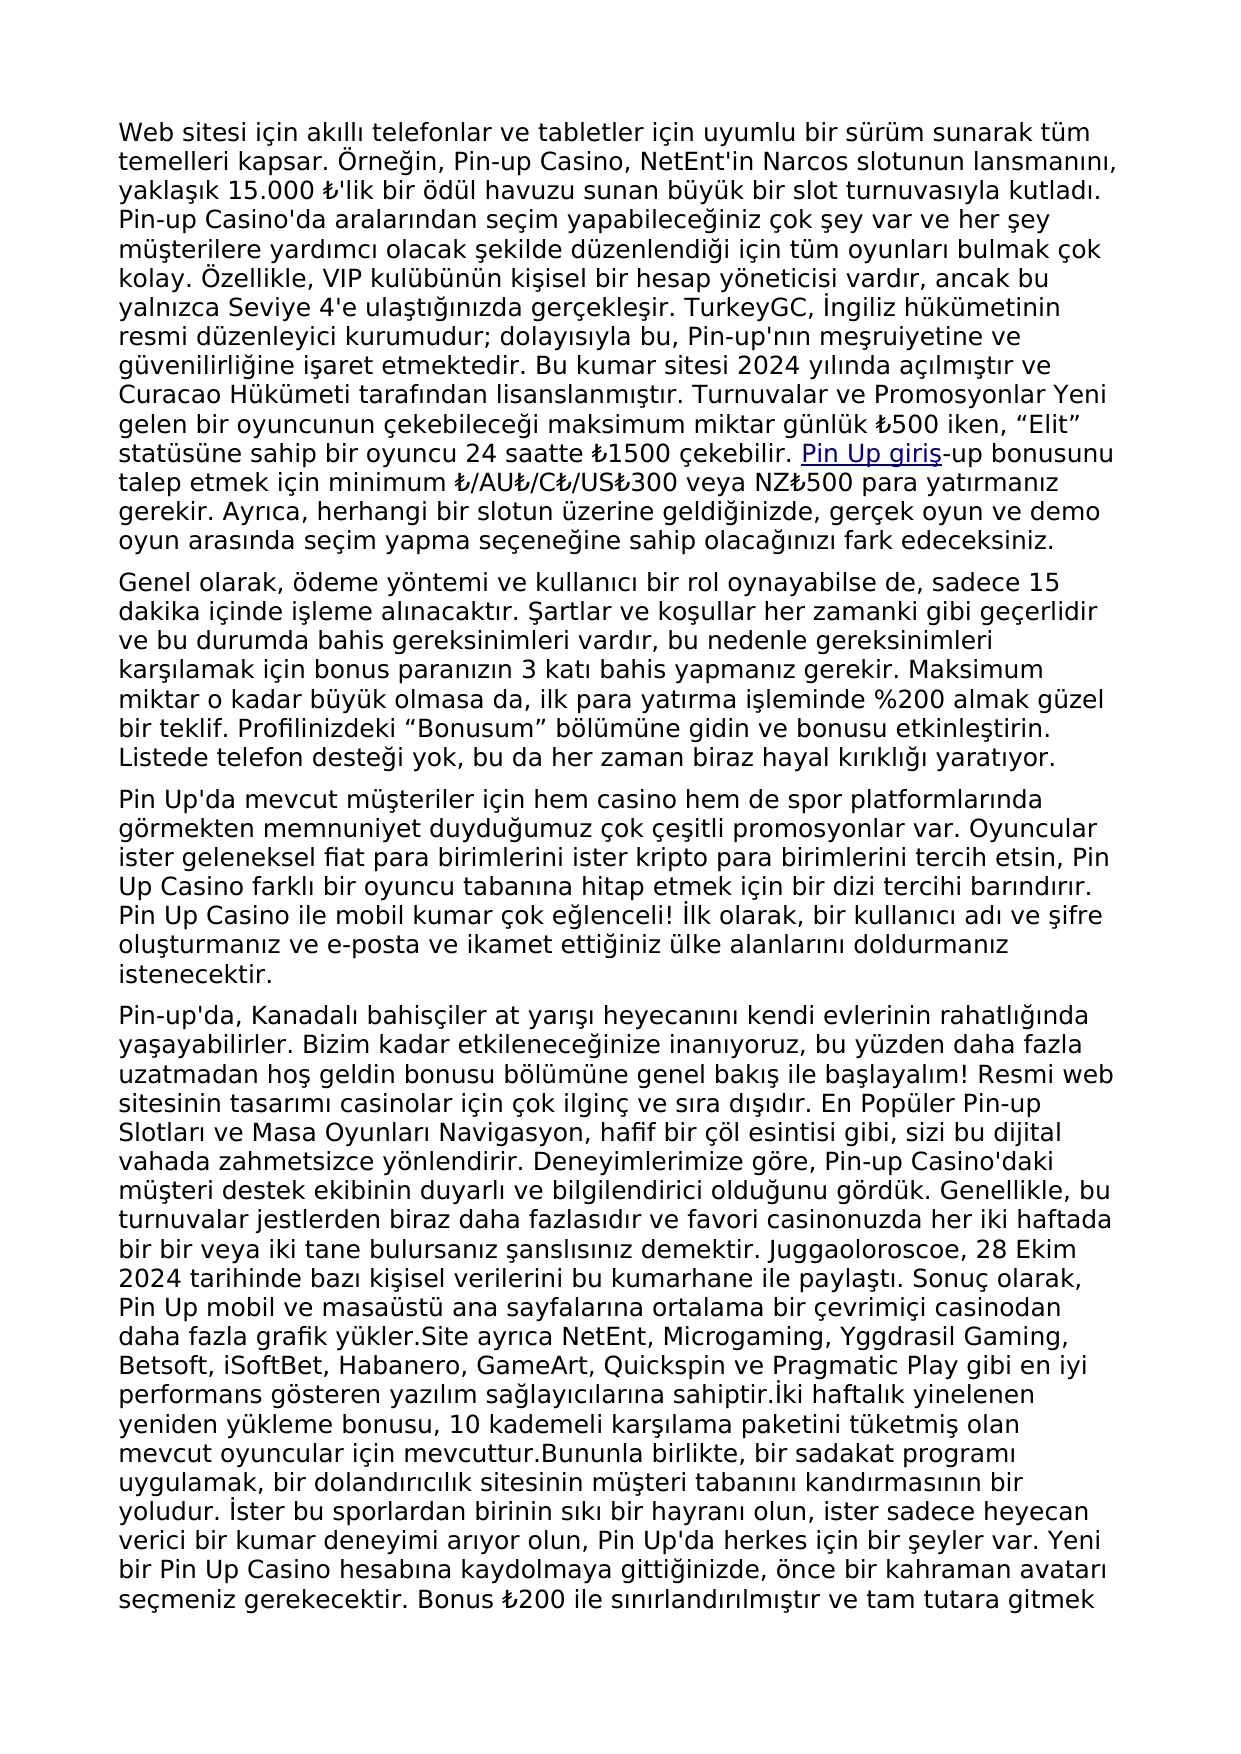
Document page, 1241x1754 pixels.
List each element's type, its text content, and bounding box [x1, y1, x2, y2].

text Pin-up'da, Kanadalı bahisçiler at yarışı heyecanını kendi evlerinin rahatlığında yaşayabilirler. Bizim kadar etkileneceğinize inanıyoruz, bu yüzden daha fazla uzatmadan hoş geldin bonusu bölümüne genel bakış ile başlayalım! Resmi web sitesinin tasarımı casinolar için çok ilginç ve sıra dışıdır. En Popüler Pin-up Slotları ve Masa Oyunları Navigasyon, hafif bir çöl esintisi gibi, sizi bu dijital vahada zahmetsizce yönlendirir. Deneyimlerimize göre, Pin-up Casino'daki müşteri destek ekibinin duyarlı ve bilgilendirici olduğunu gördük. Genellikle, bu turnuvalar jestlerden biraz daha fazlasıdır ve favori casinonuzda her iki haftada bir bir veya iki tane bulursanız şanslısınız demektir. Juggaoloroscoe, 28 Ekim 2024 tarihinde bazı kişisel verilerini bu kumarhane ile paylaştı. Sonuç olarak, Pin Up mobil ve masaüstü ana sayfalarına ortalama bir çevrimiçi casinodan daha fazla grafik yükler.Site ayrıca NetEnt, Microgaming, Yggdrasil Gaming, Betsoft, iSoftBet, Habanero, GameArt, Quickspin ve Pragmatic Play gibi en iyi performans gösteren yazılım sağlayıcılarına sahiptir.İki haftalık yinelenen yeniden yükleme bonusu, 10 kademeli karşılama paketini tüketmiş olan mevcut oyuncular için mevcuttur.Bununla birlikte, bir sadakat programı uygulamak, bir dolandırıcılık sitesinin müşteri tabanını kandırmasının bir yoludur. İster bu sporlardan birinin sıkı bir hayranı olun, ister sadece heyecan verici bir kumar deneyimi arıyor olun, Pin Up'da herkes için bir şeyler var. Yeni bir Pin Up Casino hesabına kaydolmaya gittiğinizde, önce bir kahraman avatarı seçmeniz gerekecektir. Bonus ₺200 ile sınırlandırılmıştır ve tam tutara gitmek [118, 1001, 1122, 1614]
text Web sitesi için akıllı telefonlar ve tabletler için uyumlu bir sürüm sunarak tüm temelleri kapsar. Örneğin, Pin-up Casino, NetEnt'in Narcos slotunun lansmanını, yaklaşık 15.000 ₺'lik bir ödül havuzu sunan büyük bir slot turnuvasıyla kutladı. Pin-up Casino'da aralarından seçim yapabileceğiniz çok şey var ve her şey müşterilere yardımcı olacak şekilde düzenlendiği için tüm oyunları bulmak çok kolay. Özellikle, VIP kulübünün kişisel bir hesap yöneticisi vardır, ancak bu yalnızca Seviye 4'e ulaştığınızda gerçekleşir. TurkeyGC, İngiliz hükümetinin resmi düzenleyici kurumudur; dolayısıyla bu, Pin-up'nın meşruiyetine ve güvenilirliğine işaret etmektedir. Bu kumar sitesi 2024 yılında açılmıştır ve Curacao Hükümeti tarafından lisanslanmıştır. Turnuvalar ve Promosyonlar Yeni gelen bir oyuncunun çekebileceği maksimum miktar günlük ₺500 iken, “Elit” statüsüne sahip bir oyuncu 24 saatte ₺1500 çekebilir. Pin Up giriş-up bonusunu talep etmek için minimum ₺/AU₺/C₺/US₺300 veya NZ₺500 para yatırmanız gerekir. Ayrıca, herhangi bir slotun üzerine geldiğinizde, gerçek oyun ve demo oyun arasında seçim yapma seçeneğine sahip olacağınızı fark edeceksiniz. [118, 118, 1122, 556]
text Pin Up'da mevcut müşteriler için hem casino hem de spor platformlarında görmekten memnuniyet duyduğumuz çok çeşitli promosyonlar var. Oyuncular ister geleneksel fiat para birimlerini ister kripto para birimlerini tercih etsin, Pin Up Casino farklı bir oyuncu tabanına hitap etmek için bir dizi tercihi barındırır. Pin Up Casino ile mobil kumar çok eğlenceli! İlk olarak, bir kullanıcı adı ve şifre oluşturmanız ve e-posta ve ikamet ettiğiniz ülke alanlarını doldurmanız istenecektir. [118, 785, 1122, 989]
text Genel olarak, ödeme yöntemi ve kullanıcı bir rol oynayabilse de, sadece 15 dakika içinde işleme alınacaktır. Şartlar ve koşullar her zamanki gibi geçerlidir ve bu durumda bahis gereksinimleri vardır, bu nedenle gereksinimleri karşılamak için bonus paranızın 3 katı bahis yapmanız gerekir. Maksimum miktar o kadar büyük olmasa da, ilk para yatırma işleminde %200 almak güzel bir teklif. Profilinizdeki “Bonusum” bölümüne gidin ve bonusu etkinleştirin. Listede telefon desteği yok, bu da her zaman biraz hayal kırıklığı yaratıyor. [118, 568, 1122, 772]
